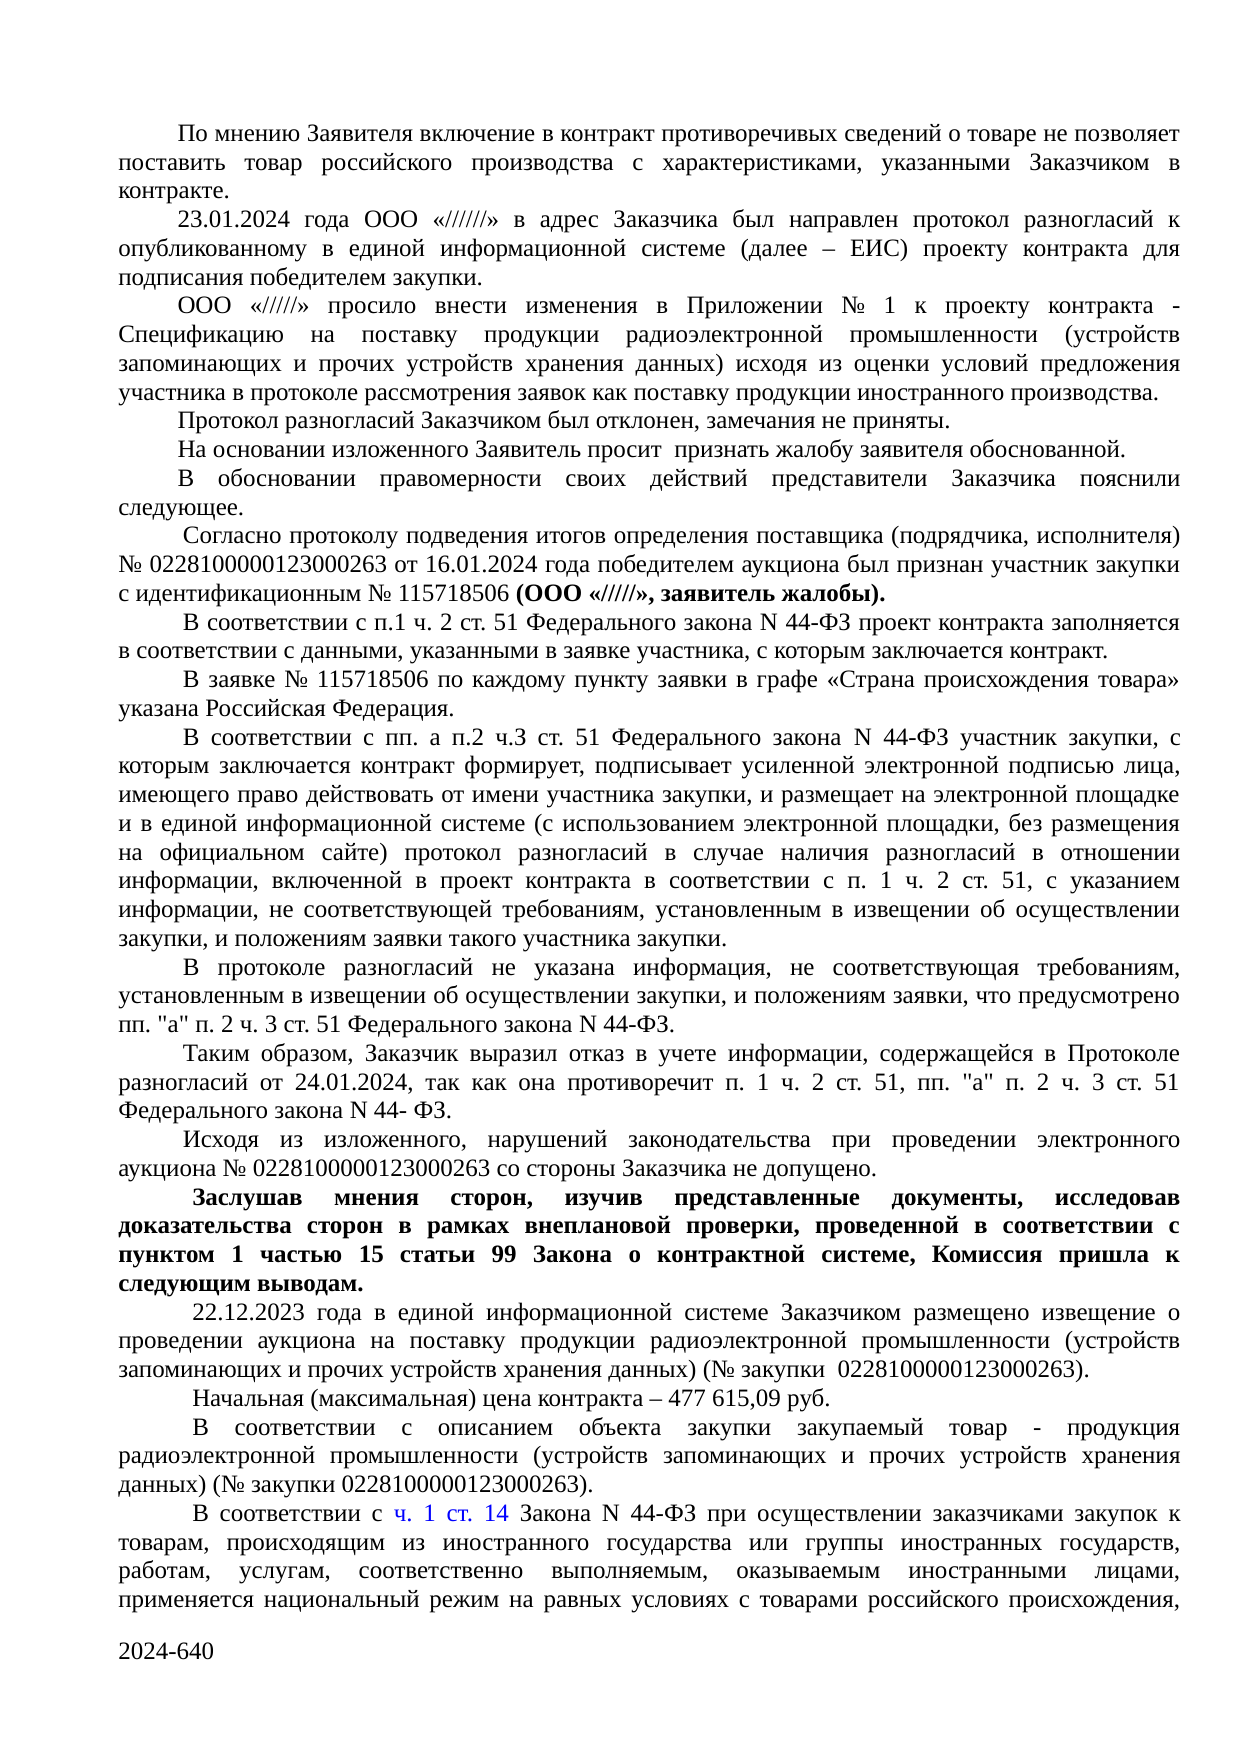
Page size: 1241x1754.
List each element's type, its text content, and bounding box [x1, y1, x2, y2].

text 22.12.2023 года в единой информационной системе Заказчиком размещено извещение о проведении аукциона на поставку продукции радиоэлектронной промышленности (устройств запоминающих и прочих устройств хранения данных) (№ закупки 0228100000123000263). [118, 1297, 1181, 1383]
text В соответствии с ч. 1 ст. 14 Закона N 44-ФЗ при осуществлении заказчиками закупок к товарам, происходящим из иностранного государства или группы иностранных государств, работам, услугам, соответственно выполняемым, оказываемым иностранными лицами, применяется национальный режим на равных условиях с товарами российского происхождения, [118, 1498, 1181, 1613]
text В обосновании правомерности своих действий представители Заказчика пояснили следующее. [118, 463, 1181, 521]
text ООО «/////» просило внести изменения в Приложении № 1 к проекту контракта - Спецификацию на поставку продукции радиоэлектронной промышленности (устройств запоминающих и прочих устройств хранения данных) исходя из оценки условий предложения участника в протоколе рассмотрения заявок как поставку продукции иностранного производства. [118, 291, 1181, 406]
text Согласно протоколу подведения итогов определения поставщика (подрядчика, исполнителя) № 0228100000123000263 от 16.01.2024 года победителем аукциона был признан участник закупки с идентификационным № 115718506 (ООО «/////», заявитель жалобы). [118, 521, 1181, 607]
text На основании изложенного Заявитель просит признать жалобу заявителя обоснованной. [118, 434, 1181, 463]
text Начальная (максимальная) цена контракта – 477 615,09 руб. [118, 1383, 1181, 1412]
text В соответствии с п.1 ч. 2 ст. 51 Федерального закона N 44-ФЗ проект контракта заполняется в соответствии с данными, указанными в заявке участника, с которым заключается контракт. [118, 607, 1181, 664]
text В протоколе разногласий не указана информация, не соответствующая требованиям, установленным в извещении об осуществлении закупки, и положениям заявки, что предусмотрено пп. "а" п. 2 ч. 3 ст. 51 Федерального закона N 44-ФЗ. [118, 952, 1181, 1038]
text В соответствии с описанием объекта закупки закупаемый товар - продукция радиоэлектронной промышленности (устройств запоминающих и прочих устройств хранения данных) (№ закупки 0228100000123000263). [118, 1412, 1181, 1498]
text По мнению Заявителя включение в контракт противоречивых сведений о товаре не позволяет поставить товар российского производства с характеристиками, указанными Заказчиком в контракте. [118, 118, 1181, 204]
text В заявке № 115718506 по каждому пункту заявки в графе «Страна происхождения товара» указана Российская Федерация. [118, 664, 1181, 722]
text Протокол разногласий Заказчиком был отклонен, замечания не приняты. [118, 406, 1181, 434]
text 23.01.2024 года ООО «//////» в адрес Заказчика был направлен протокол разногласий к опубликованному в единой информационной системе (далее – ЕИС) проекту контракта для подписания победителем закупки. [118, 204, 1181, 291]
text Таким образом, Заказчик выразил отказ в учете информации, содержащейся в Протоколе разногласий от 24.01.2024, так как она противоречит п. 1 ч. 2 ст. 51, пп. "а" п. 2 ч. 3 ст. 51 Федерального закона N 44- ФЗ. [118, 1038, 1181, 1124]
text В соответствии с пп. а п.2 ч.З ст. 51 Федерального закона N 44-ФЗ участник закупки, с которым заключается контракт формирует, подписывает усиленной электронной подписью лица, имеющего право действовать от имени участника закупки, и размещает на электронной площадке и в единой информационной системе (с использованием электронной площадки, без размещения на официальном сайте) протокол разногласий в случае наличия разногласий в отношении информации, включенной в проект контракта в соответствии с п. 1 ч. 2 ст. 51, с указанием информации, не соответствующей требованиям, установленным в извещении об осуществлении закупки, и положениям заявки такого участника закупки. [118, 722, 1181, 952]
text Заслушав мнения сторон, изучив представленные документы, исследовав доказательства сторон в рамках внеплановой проверки, проведенной в соответствии с пунктом 1 частью 15 статьи 99 Закона о контрактной системе, Комиссия пришла к следующим выводам. [118, 1182, 1181, 1297]
text Исходя из изложенного, нарушений законодательства при проведении электронного аукциона № 0228100000123000263 со стороны Заказчика не допущено. [118, 1124, 1181, 1182]
